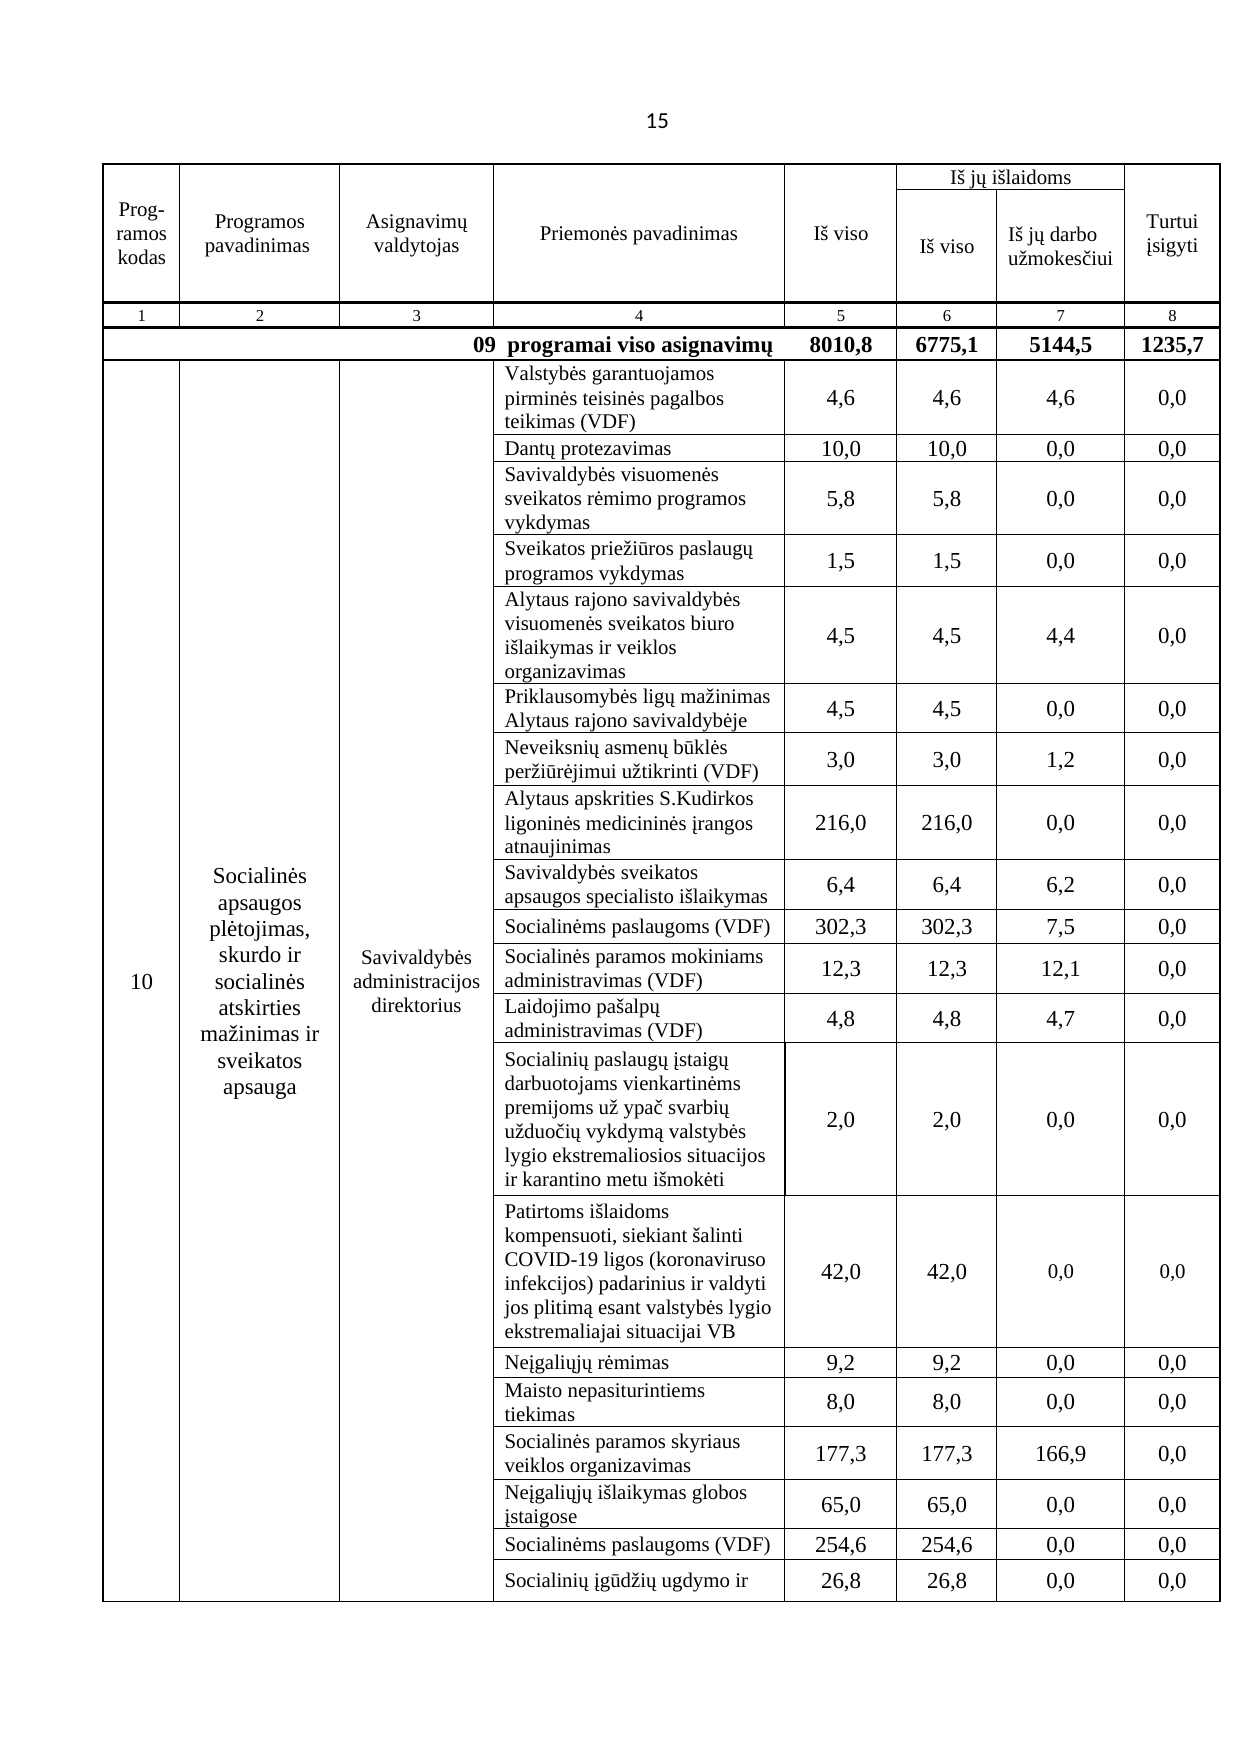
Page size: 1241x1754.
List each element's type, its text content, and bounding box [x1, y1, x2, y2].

table_header Asignavimų valdytojas [340, 165, 493, 301]
table_cell 2,0 [897, 1043, 996, 1194]
table_cell Socialinės paramos skyriaus veiklos organizavimas [494, 1427, 784, 1479]
table_cell 254,6 [897, 1529, 996, 1559]
table_cell 0,0 [1125, 587, 1219, 683]
table_cell 2,0 [786, 1043, 896, 1194]
table_cell 5,8 [785, 462, 896, 534]
table_cell 0,0 [1125, 435, 1219, 461]
table_cell 0,0 [1125, 733, 1219, 785]
table_cell 0,0 [1125, 1043, 1219, 1194]
table_cell 0,0 [1125, 1529, 1219, 1559]
table_cell 0,0 [997, 435, 1124, 461]
table_cell Socialinėms paslaugoms (VDF) [494, 910, 784, 943]
table_cell Valstybės garantuojamos pirminės teisinės pagalbos teikimas (VDF) [494, 361, 784, 433]
table_cell Iš jų darbo užmokesčiui [997, 190, 1124, 301]
table_cell 0,0 [1125, 1348, 1219, 1377]
table_cell 6,2 [997, 860, 1124, 908]
table_cell 9,2 [785, 1348, 896, 1377]
table_cell Patirtoms išlaidoms kompensuoti, siekiant šalinti COVID-19 ligos (koronaviruso infekcijos) padarinius ir valdyti jos plitimą esant valstybės lygio ekstremaliajai situacijai VB [494, 1196, 784, 1347]
table_cell 0,0 [1125, 910, 1219, 943]
table_header Iš jų išlaidoms [897, 165, 1124, 189]
table_cell 0,0 [997, 1196, 1124, 1347]
table_cell 216,0 [897, 786, 996, 858]
table_cell 5,8 [897, 462, 996, 534]
table_cell 1235,7 [1125, 329, 1219, 359]
table_cell Savivaldybės administracijos direktorius [340, 361, 493, 1601]
table_cell 0,0 [997, 1378, 1124, 1426]
table_header Programos pavadinimas [180, 165, 339, 301]
table_cell 0,0 [997, 1348, 1124, 1377]
table_cell 0,0 [997, 1529, 1124, 1559]
table_cell 10 [104, 361, 179, 1601]
table_cell 6 [897, 304, 996, 326]
table_cell 4,6 [897, 361, 996, 433]
table_cell Maisto nepasiturintiems tiekimas [494, 1378, 784, 1426]
table_cell 9,2 [897, 1348, 996, 1377]
table_cell 0,0 [1125, 1480, 1219, 1528]
table_cell 177,3 [897, 1427, 996, 1479]
table_cell 0,0 [1125, 1427, 1219, 1479]
table_cell 0,0 [997, 462, 1124, 534]
table_cell 12,3 [785, 944, 896, 993]
table_cell Neįgaliųjų išlaikymas globos įstaigose [494, 1480, 784, 1528]
table_cell Alytaus apskrities S.Kudirkos ligoninės medicininės įrangos atnaujinimas [494, 786, 784, 858]
table_cell 26,8 [785, 1560, 896, 1601]
table_cell 10,0 [897, 435, 996, 461]
table_cell 0,0 [997, 1560, 1124, 1601]
table_cell 0,0 [1125, 860, 1219, 908]
table_cell 4,6 [997, 361, 1124, 433]
table_cell 12,3 [897, 944, 996, 993]
table_header Priemonės pavadinimas [494, 165, 784, 301]
table_cell 1,5 [785, 535, 896, 586]
table_cell 4,4 [997, 587, 1124, 683]
table_cell 0,0 [1125, 994, 1219, 1042]
table_cell 4,5 [897, 684, 996, 732]
table_cell Alytaus rajono savivaldybės visuomenės sveikatos biuro išlaikymas ir veiklos organizavimas [494, 587, 784, 683]
table_cell 09 programai viso asignavimų [104, 329, 784, 359]
table_cell Savivaldybės sveikatos apsaugos specialisto išlaikymas [494, 860, 784, 908]
table_cell 4,7 [997, 994, 1124, 1042]
table_cell 10,0 [785, 435, 896, 461]
table_cell 0,0 [1125, 1378, 1219, 1426]
table_cell Dantų protezavimas [494, 435, 784, 461]
table_cell 6,4 [785, 860, 896, 908]
table_cell 8,0 [785, 1378, 896, 1426]
table_cell 3 [340, 304, 493, 326]
table_cell 0,0 [997, 535, 1124, 586]
table_cell 0,0 [1125, 462, 1219, 534]
table_cell 1 [104, 304, 179, 326]
table_cell 1,5 [897, 535, 996, 586]
table_cell 2 [180, 304, 339, 326]
table_header Iš viso [785, 165, 896, 301]
table_cell 0,0 [1125, 535, 1219, 586]
table_cell 4,8 [785, 994, 896, 1042]
table_cell 0,0 [1125, 1560, 1219, 1601]
table_cell 177,3 [785, 1427, 896, 1479]
table_cell 0,0 [1125, 786, 1219, 858]
table_cell 6775,1 [897, 329, 996, 359]
table_cell Neveiksnių asmenų būklės peržiūrėjimui užtikrinti (VDF) [494, 733, 784, 785]
table_cell 0,0 [1125, 1196, 1219, 1347]
table_cell 42,0 [785, 1196, 896, 1347]
table_cell 4,5 [897, 587, 996, 683]
table_cell 7,5 [997, 910, 1124, 943]
table_cell 0,0 [997, 684, 1124, 732]
table_cell 7 [997, 304, 1124, 326]
table_cell 42,0 [897, 1196, 996, 1347]
table_cell Socialinėms paslaugoms (VDF) [494, 1529, 784, 1559]
table_cell Socialinių įgūdžių ugdymo ir [494, 1560, 784, 1601]
table_cell Socialinės paramos mokiniams administravimas (VDF) [494, 944, 784, 993]
table_cell 166,9 [997, 1427, 1124, 1479]
table_cell Sveikatos priežiūros paslaugų programos vykdymas [494, 535, 784, 586]
table_cell 0,0 [1125, 684, 1219, 732]
table_cell 12,1 [997, 944, 1124, 993]
table_cell Iš viso [897, 190, 996, 301]
table_cell 8,0 [897, 1378, 996, 1426]
table_header Turtui įsigyti [1125, 165, 1219, 301]
table_cell 4,6 [785, 361, 896, 433]
table_cell 4,5 [785, 587, 896, 683]
table_cell 3,0 [897, 733, 996, 785]
table_cell Priklausomybės ligų mažinimas Alytaus rajono savivaldybėje [494, 684, 784, 732]
table_cell 0,0 [997, 786, 1124, 858]
table_cell Socialinių paslaugų įstaigų darbuotojams vienkartinėms premijoms už ypač svarbių užduočių vykdymą valstybės lygio ekstremaliosios situacijos ir karantino metu išmokėti [494, 1043, 784, 1194]
table_cell 3,0 [785, 733, 896, 785]
table_cell 1,2 [997, 733, 1124, 785]
table_cell 4 [494, 304, 784, 326]
table_cell Savivaldybės visuomenės sveikatos rėmimo programos vykdymas [494, 462, 784, 534]
table_cell 6,4 [897, 860, 996, 908]
table_cell Socialinės apsaugos plėtojimas, skurdo ir socialinės atskirties mažinimas ir sveikatos apsauga [180, 361, 339, 1601]
table_cell 254,6 [785, 1529, 896, 1559]
table_cell 216,0 [785, 786, 896, 858]
table_cell Neįgaliųjų rėmimas [494, 1348, 784, 1377]
table_cell 65,0 [785, 1480, 896, 1528]
table_cell 0,0 [1125, 944, 1219, 993]
table_cell 5144,5 [997, 329, 1124, 359]
table_cell 26,8 [897, 1560, 996, 1601]
table_cell 4,5 [785, 684, 896, 732]
table_cell 302,3 [897, 910, 996, 943]
table_cell 5 [785, 304, 896, 326]
table_cell 302,3 [785, 910, 896, 943]
table_cell 65,0 [897, 1480, 996, 1528]
table_cell 4,8 [897, 994, 996, 1042]
table_cell Laidojimo pašalpų administravimas (VDF) [494, 994, 784, 1042]
table_cell 8 [1125, 304, 1219, 326]
table_cell 8010,8 [785, 329, 896, 359]
table_cell 0,0 [997, 1480, 1124, 1528]
table_header Prog-ramos kodas [104, 165, 179, 301]
table_cell 0,0 [997, 1043, 1124, 1194]
table_cell 0,0 [1125, 361, 1219, 433]
